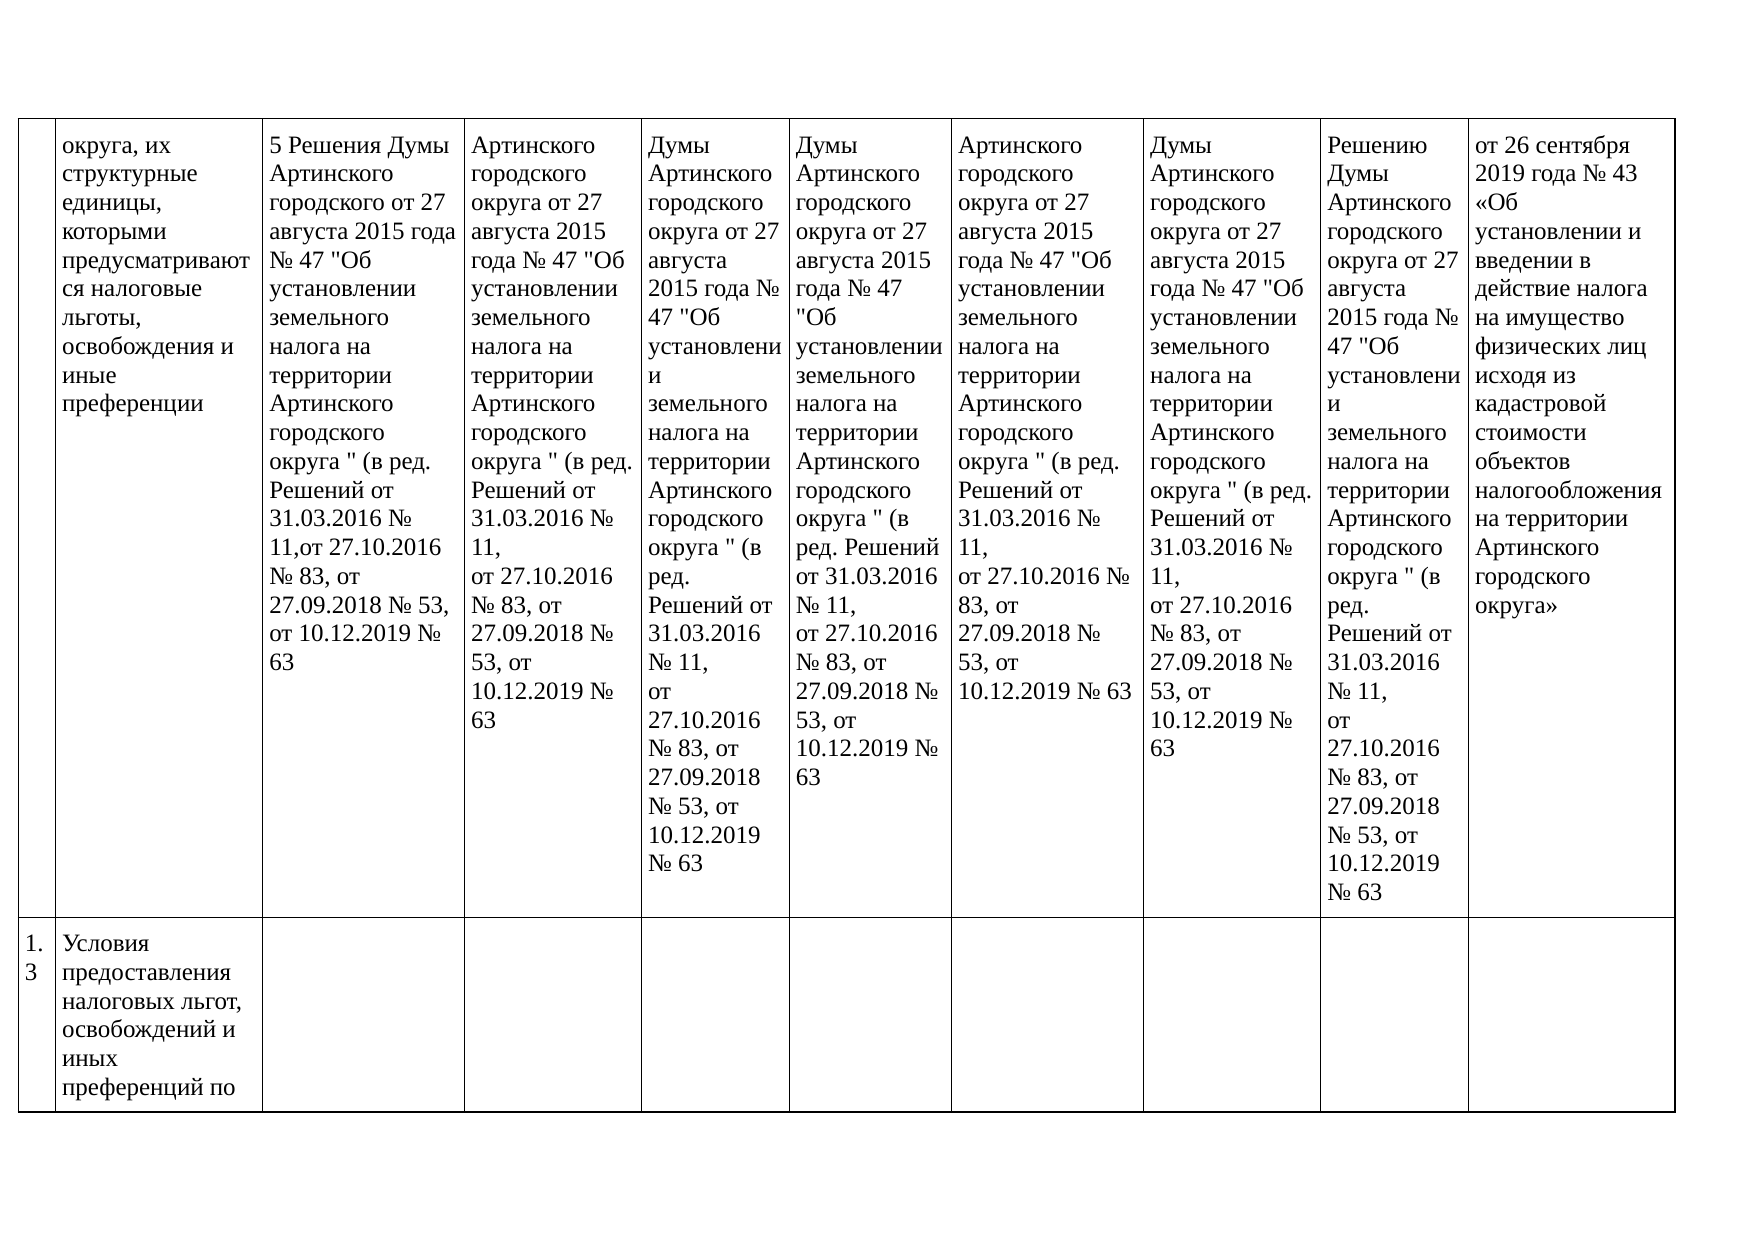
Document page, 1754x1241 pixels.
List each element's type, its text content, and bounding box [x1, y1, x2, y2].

table_cell Артинского городского округа от 27 августа 2015 года № 47 "Об установлении земельного налога на территории Артинского городского округа " (в ред. Решений от 31.03.2016 № 11, от 27.10.2016 № 83, от 27.09.2018 № 53, от 10.12.2019 № 63 [465, 119, 641, 917]
table_cell [19, 119, 55, 917]
table_cell 5 Решения Думы Артинского городского от 27 августа 2015 года № 47 "Об установлении земельного налога на территории Артинского городского округа " (в ред. Решений от 31.03.2016 № 11,от 27.10.2016 № 83, от 27.09.2018 № 53, от 10.12.2019 № 63 [263, 119, 464, 917]
table_cell [1144, 918, 1320, 1111]
table_cell [790, 918, 951, 1111]
table_cell [465, 918, 641, 1111]
table_cell Думы Артинского городского округа от 27 августа 2015 года № 47 "Об установлении земельного налога на территории Артинского городского округа " (в ред. Решений от 31.03.2016 № 11, от 27.10.2016 № 83, от 27.09.2018 № 53, от 10.12.2019 № 63 [790, 119, 951, 917]
table_cell Думы Артинского городского округа от 27 августа 2015 года № 47 "Об установлении земельного налога на территории Артинского городского округа " (в ред. Решений от 31.03.2016 № 11, от 27.10.2016 № 83, от 27.09.2018 № 53, от 10.12.2019 № 63 [1144, 119, 1320, 917]
table_cell Артинского городского округа от 27 августа 2015 года № 47 "Об установлении земельного налога на территории Артинского городского округа " (в ред. Решений от 31.03.2016 № 11, от 27.10.2016 № 83, от 27.09.2018 № 53, от 10.12.2019 № 63 [952, 119, 1143, 917]
table_cell [1321, 918, 1468, 1111]
table_cell Решению Думы Артинского городского округа от 27 августа 2015 года № 47 "Об установлении земельного налога на территории Артинского городского округа " (в ред. Решений от 31.03.2016 № 11, от 27.10.2016 № 83, от 27.09.2018 № 53, от 10.12.2019 № 63 [1321, 119, 1468, 917]
table_cell Условия предоставления налоговых льгот, освобождений и иных преференций по [56, 918, 262, 1111]
table_cell округа, их структурные единицы, которыми предусматриваются налоговые льготы, освобождения и иные преференции [56, 119, 262, 917]
table_cell от 26 сентября 2019 года № 43 «Об установлении и введении в действие налога на имущество физических лиц исходя из кадастровой стоимости объектов налогообложения на территории Артинского городского округа» [1469, 119, 1674, 917]
table_cell 1.3 [19, 918, 55, 1111]
table_cell [263, 918, 464, 1111]
table_cell [642, 918, 789, 1111]
table_cell [952, 918, 1143, 1111]
table_cell Думы Артинского городского округа от 27 августа 2015 года № 47 "Об установлении земельного налога на территории Артинского городского округа " (в ред. Решений от 31.03.2016 № 11, от 27.10.2016 № 83, от 27.09.2018 № 53, от 10.12.2019 № 63 [642, 119, 789, 917]
table_cell [1469, 918, 1674, 1111]
